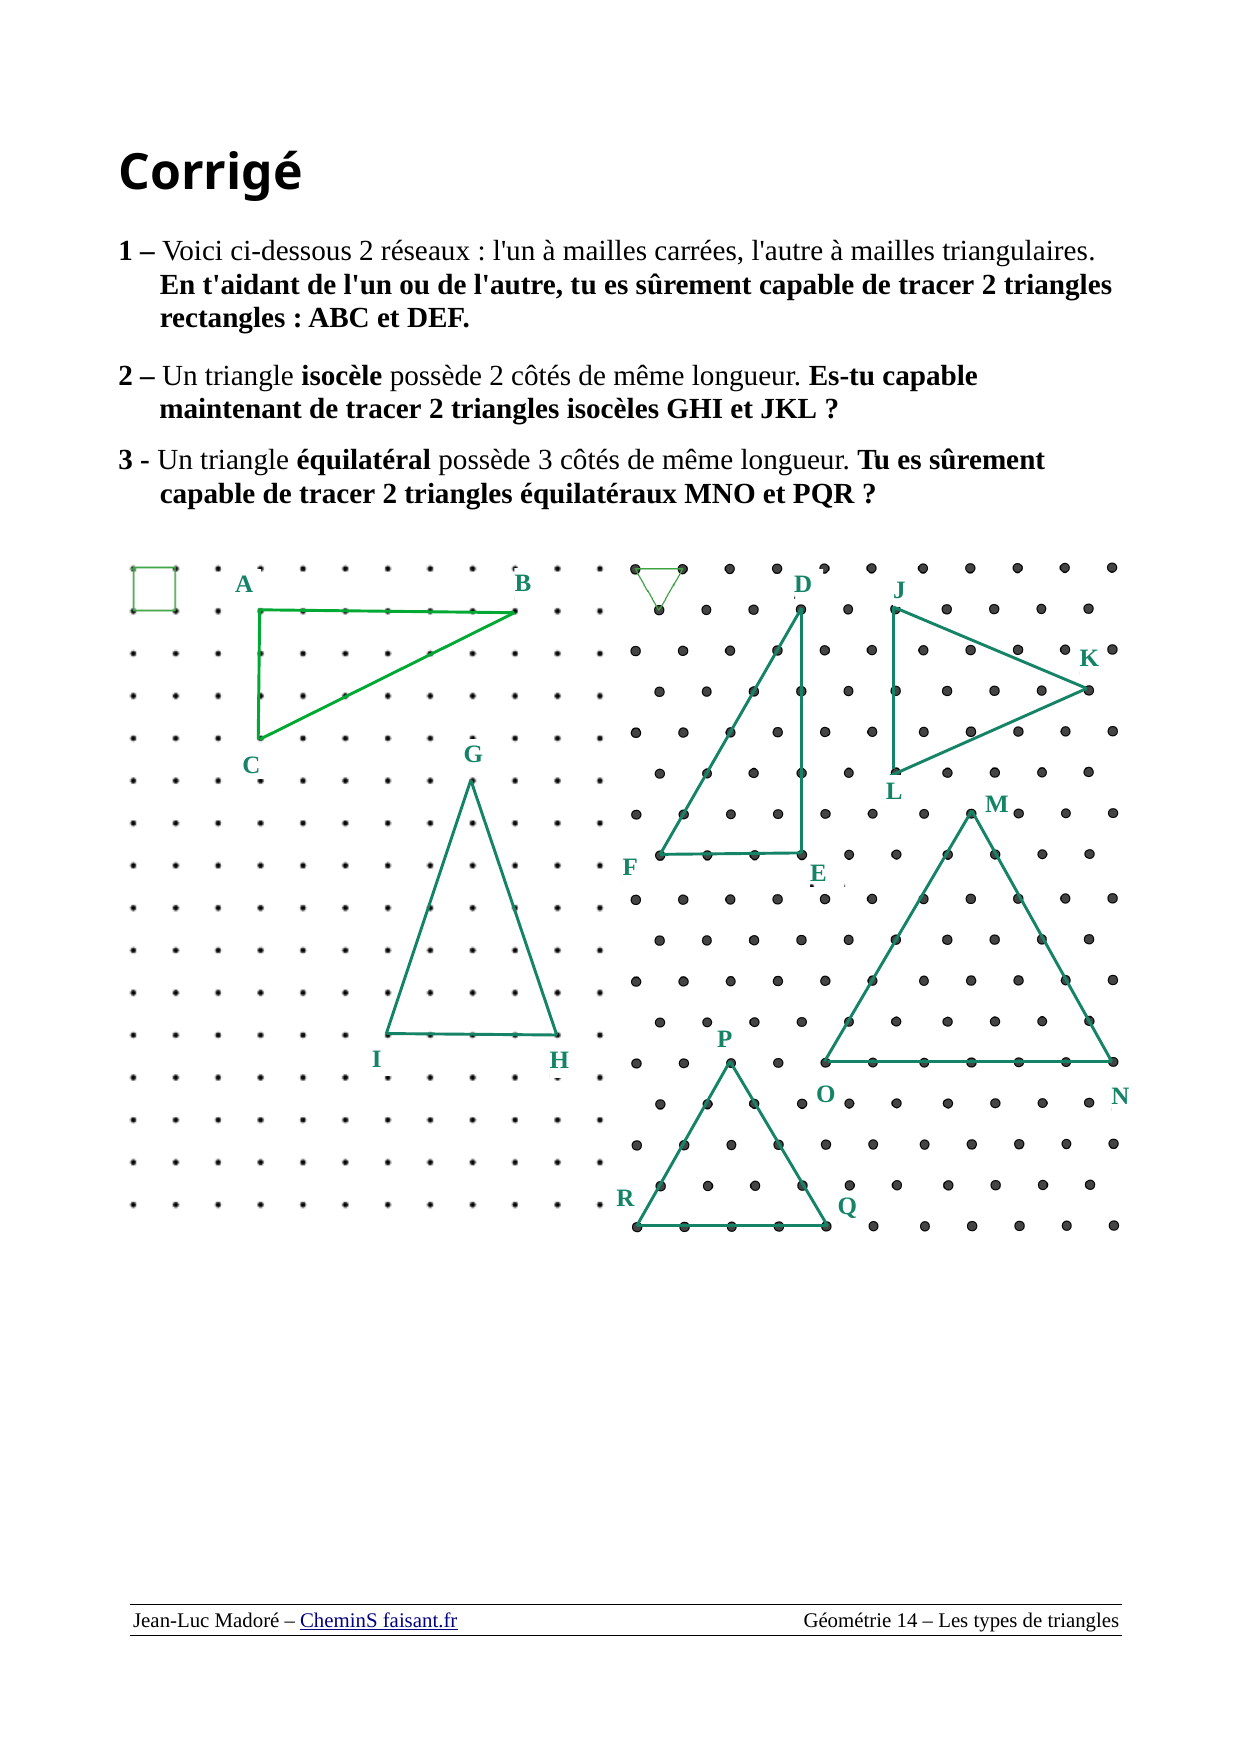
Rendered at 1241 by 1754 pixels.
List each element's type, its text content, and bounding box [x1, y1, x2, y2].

text 2 – Un triangle isocèle possède 2 côtés de même longueur. Es-tu capable maintenant de tracer 2 triangles isocèles GHI et JKL ? [118, 358, 1122, 425]
text Corrigé [118, 136, 1122, 204]
picture [114, 551, 1138, 1239]
text 3 - Un triangle équilatéral possède 3 côtés de même longueur. Tu es sûrement capable de tracer 2 triangles équilatéraux MNO et PQR ? [118, 442, 1122, 509]
text 1 – Voici ci-dessous 2 réseaux : l'un à mailles carrées, l'autre à mailles triangulaires. En t'aidant de l'un ou de l'autre, tu es sûrement capable de tracer 2 triangles rectangles : ABC et DEF. [118, 233, 1122, 334]
